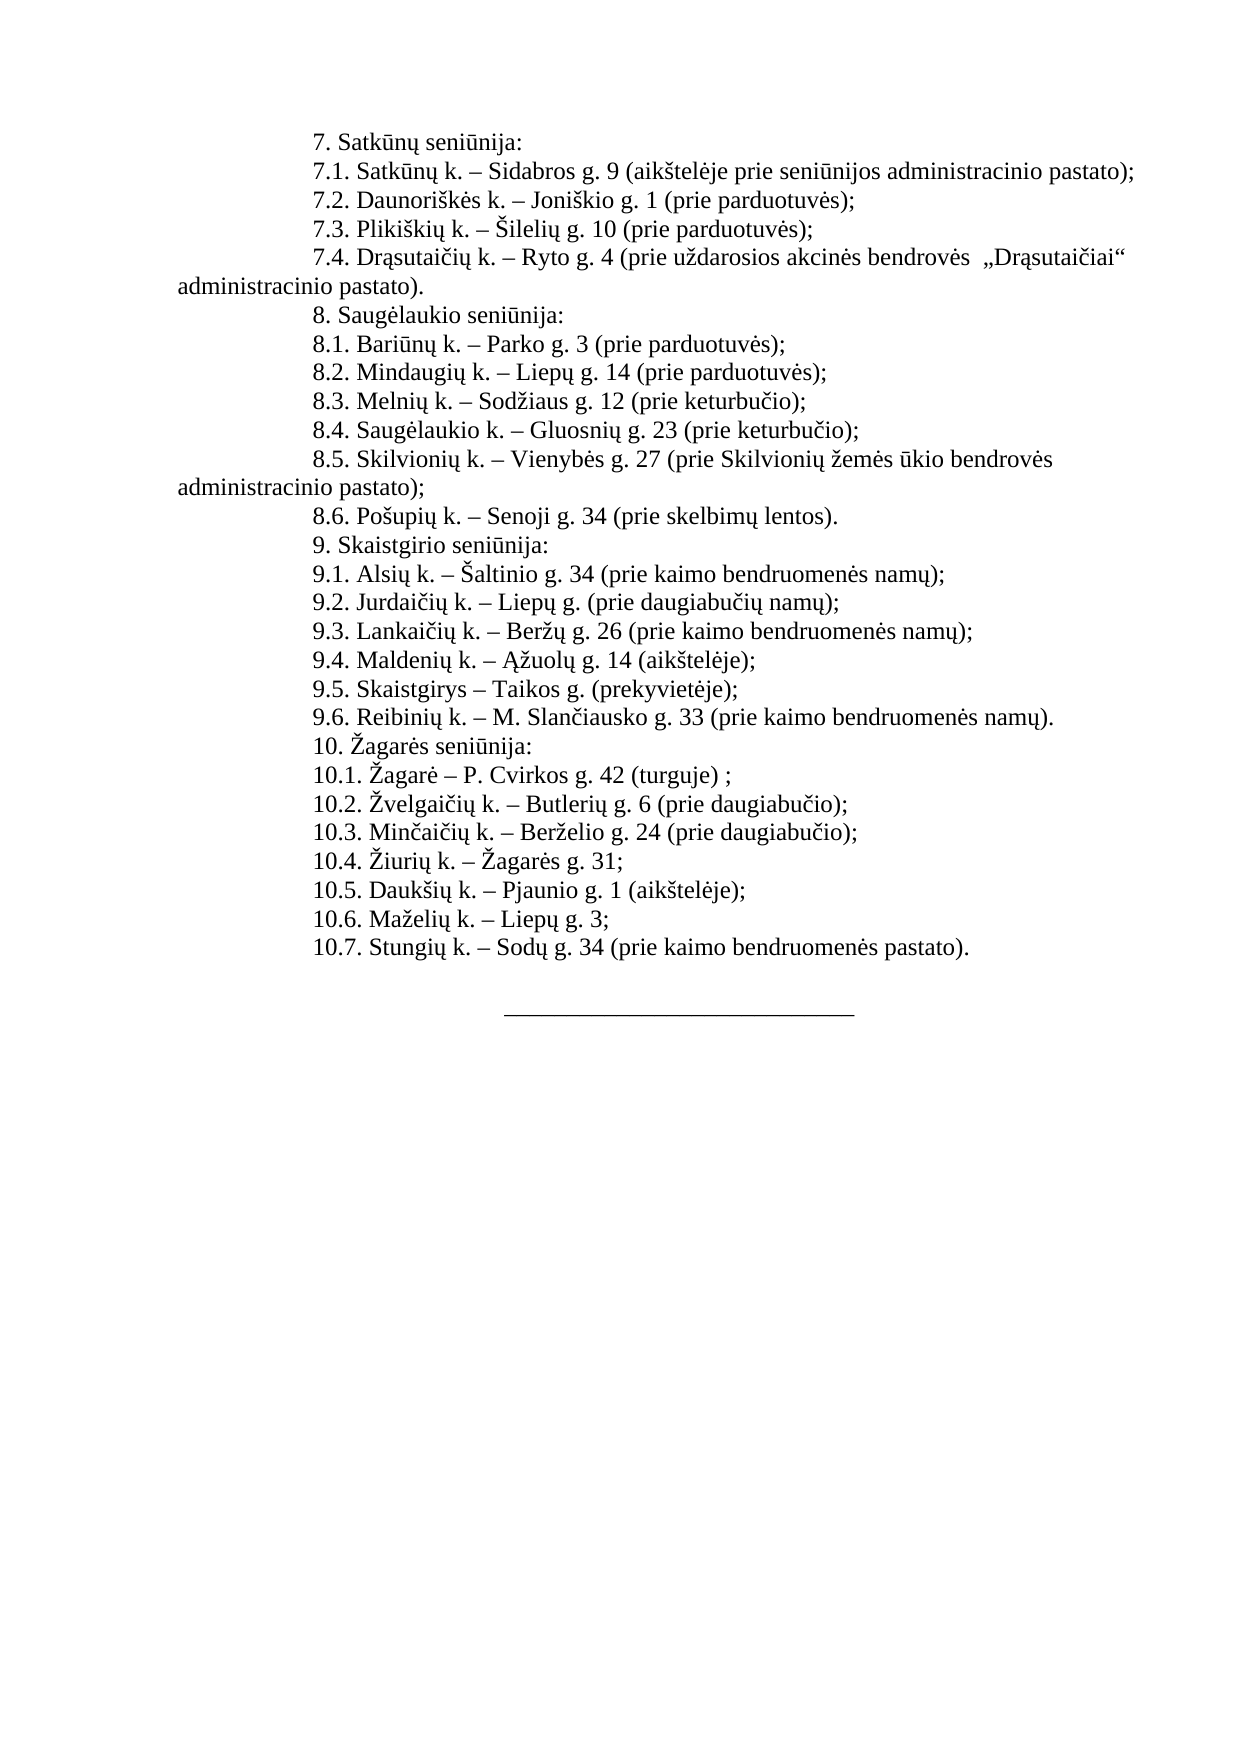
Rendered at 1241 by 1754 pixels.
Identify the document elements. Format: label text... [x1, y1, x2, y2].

text 7.1. Satkūnų k. – Sidabros g. 9 (aikštelėje prie seniūnijos administracinio pastato); [177, 156, 1181, 185]
text 10. Žagarės seniūnija: [177, 731, 1181, 760]
text 9.5. Skaistgirys – Taikos g. (prekyvietėje); [177, 674, 1181, 702]
text 8.5. Skilvionių k. – Vienybės g. 27 (prie Skilvionių žemės ūkio bendrovės administracinio pastato); [177, 444, 1181, 501]
text 7.2. Daunoriškės k. – Joniškio g. 1 (prie parduotuvės); [177, 185, 1181, 214]
text 10.1. Žagarė – P. Cvirkos g. 42 (turguje) ; [177, 760, 1181, 789]
text 10.6. Maželių k. – Liepų g. 3; [177, 904, 1181, 932]
text 8. Saugėlaukio seniūnija: [177, 300, 1181, 329]
text 10.3. Minčaičių k. – Berželio g. 24 (prie daugiabučio); [177, 817, 1181, 846]
text 7.4. Drąsutaičių k. – Ryto g. 4 (prie uždarosios akcinės bendrovės „Drąsutaičiai“ administracinio pastato). [177, 242, 1181, 300]
text 10.5. Daukšių k. – Pjaunio g. 1 (aikštelėje); [177, 875, 1181, 904]
text 8.1. Bariūnų k. – Parko g. 3 (prie parduotuvės); [177, 329, 1181, 357]
text 8.3. Melnių k. – Sodžiaus g. 12 (prie keturbučio); [177, 386, 1181, 415]
text 9. Skaistgirio seniūnija: [177, 530, 1181, 559]
text 9.4. Maldenių k. – Ąžuolų g. 14 (aikštelėje); [177, 645, 1181, 674]
text 8.4. Saugėlaukio k. – Gluosnių g. 23 (prie keturbučio); [177, 415, 1181, 444]
text 9.2. Jurdaičių k. – Liepų g. (prie daugiabučių namų); [177, 587, 1181, 616]
text 9.3. Lankaičių k. – Beržų g. 26 (prie kaimo bendruomenės namų); [177, 616, 1181, 645]
text 7.3. Plikiškių k. – Šilelių g. 10 (prie parduotuvės); [177, 214, 1181, 242]
text 9.1. Alsių k. – Šaltinio g. 34 (prie kaimo bendruomenės namų); [177, 559, 1181, 587]
text 9.6. Reibinių k. – M. Slančiausko g. 33 (prie kaimo bendruomenės namų). [177, 702, 1181, 731]
text 10.4. Žiurių k. – Žagarės g. 31; [177, 846, 1181, 875]
text ____________________________ [177, 990, 1181, 1019]
text 10.7. Stungių k. – Sodų g. 34 (prie kaimo bendruomenės pastato). [177, 932, 1181, 961]
text 10.2. Žvelgaičių k. – Butlerių g. 6 (prie daugiabučio); [177, 789, 1181, 817]
text 7. Satkūnų seniūnija: [177, 127, 1181, 156]
text 8.6. Pošupių k. – Senoji g. 34 (prie skelbimų lentos). [177, 501, 1181, 530]
text 8.2. Mindaugių k. – Liepų g. 14 (prie parduotuvės); [177, 357, 1181, 386]
